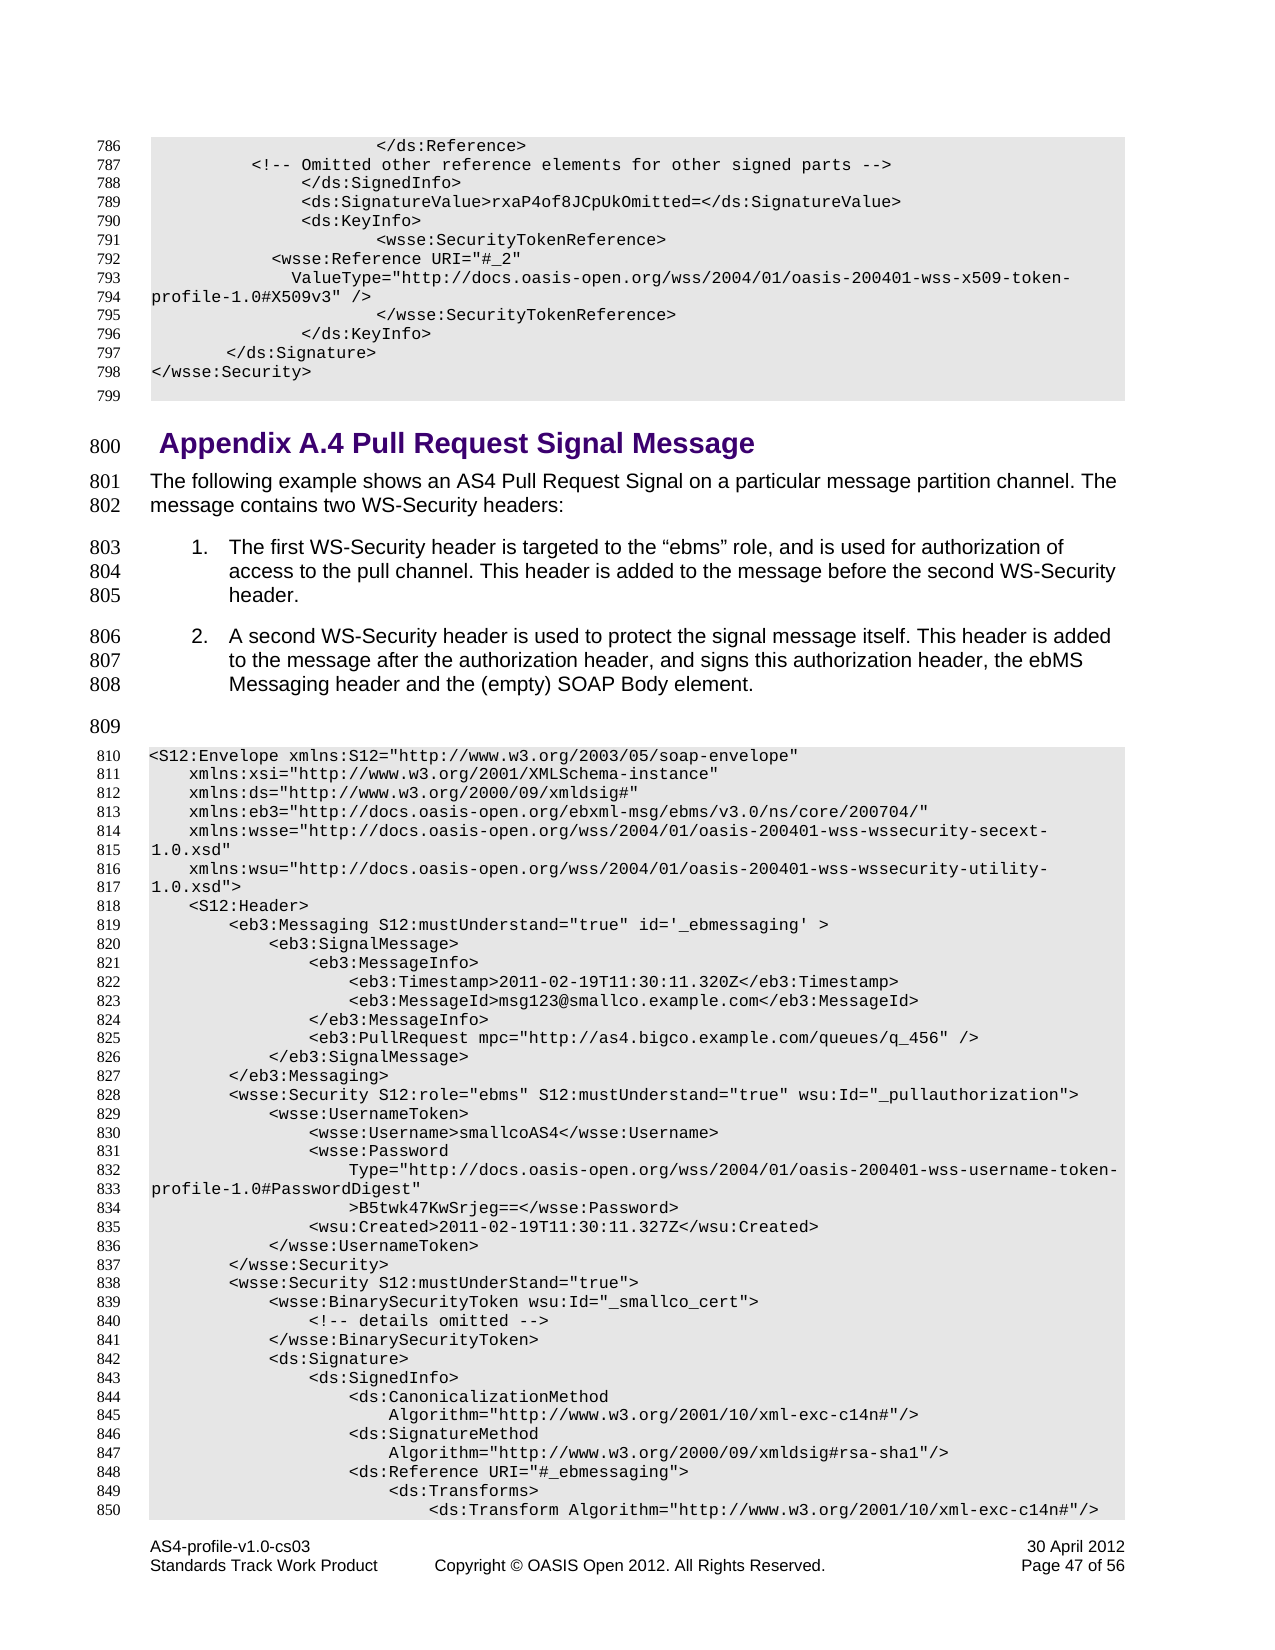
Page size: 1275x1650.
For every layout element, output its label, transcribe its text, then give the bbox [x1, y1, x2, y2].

list A second WS-Security header is used to protect the signal message itself. This header is added to the message after the authorization header, and signs this authorization header, the ebMS Messaging header and the (empty) SOAP Body element. [191, 624, 1125, 696]
text ValueType="http://docs.oasis-open.org/wss/2004/01/oasis-200401-wss-x509-token-profile-1.0#X509v3" /> [151, 269, 1125, 307]
text xmlns:wsse="http://docs.oasis-open.org/wss/2004/01/oasis-200401-wss-wssecurity-secext-1.0.xsd" [149, 822, 1125, 860]
text <eb3:MessageId>msg123@smallco.example.com</eb3:MessageId> [149, 992, 1125, 1011]
text <ds:Reference URI="#_ebmessaging"> [149, 1463, 1125, 1482]
text <S12:Header> [149, 898, 1125, 917]
text </wsse:BinarySecurityToken> [149, 1332, 1125, 1350]
text <ds:KeyInfo> [151, 213, 1125, 232]
text <!-- details omitted --> [149, 1313, 1125, 1332]
text <wsse:Reference URI="#_2" [151, 250, 1125, 269]
text <ds:SignatureMethod [149, 1426, 1125, 1445]
text Algorithm="http://www.w3.org/2000/09/xmldsig#rsa-sha1"/> [149, 1445, 1125, 1463]
text <ds:CanonicalizationMethod [149, 1388, 1125, 1407]
text Type="http://docs.oasis-open.org/wss/2004/01/oasis-200401-wss-username-token-profile-1.0#PasswordDigest" [149, 1162, 1125, 1199]
text <ds:Transform Algorithm="http://www.w3.org/2001/10/xml-exc-c14n#"/> [149, 1501, 1125, 1520]
text <eb3:Timestamp>2011-02-19T11:30:11.320Z</eb3:Timestamp> [149, 973, 1125, 992]
text xmlns:eb3="http://docs.oasis-open.org/ebxml-msg/ebms/v3.0/ns/core/200704/" [149, 804, 1125, 822]
text <ds:SignatureValue>rxaP4of8JCpUkOmitted=</ds:SignatureValue> [151, 194, 1125, 213]
text </ds:Signature> [151, 345, 1125, 363]
text </ds:KeyInfo> [151, 326, 1125, 345]
text </wsse:Security> [151, 363, 1125, 382]
text <wsse:UsernameToken> [149, 1105, 1125, 1124]
text xmlns:xsi="http://www.w3.org/2001/XMLSchema-instance" [149, 766, 1125, 785]
text <wsse:BinarySecurityToken wsu:Id="_smallco_cert"> [149, 1294, 1125, 1313]
text <S12:Envelope xmlns:S12="http://www.w3.org/2003/05/soap-envelope" [149, 747, 1125, 766]
text </wsse:SecurityTokenReference> [151, 307, 1125, 326]
text </eb3:SignalMessage> [149, 1049, 1125, 1068]
text <ds:Signature> [149, 1350, 1125, 1369]
text <eb3:Messaging S12:mustUnderstand="true" id='_ebmessaging' > [149, 917, 1125, 936]
text <eb3:SignalMessage> [149, 936, 1125, 954]
text <eb3:MessageInfo> [149, 954, 1125, 973]
subtitle Appendix A.4 Pull Request Signal Message [97, 426, 1125, 460]
text </wsse:Security> [149, 1256, 1125, 1275]
text <wsse:Password [149, 1143, 1125, 1162]
text xmlns:wsu="http://docs.oasis-open.org/wss/2004/01/oasis-200401-wss-wssecurity-utility-1.0.xsd"> [149, 860, 1125, 898]
text <ds:Transforms> [149, 1482, 1125, 1501]
text xmlns:ds="http://www.w3.org/2000/09/xmldsig#" [149, 785, 1125, 804]
text </ds:Reference> [151, 137, 1125, 156]
list The first WS-Security header is targeted to the “ebms” role, and is used for authorization of access to the pull channel. This header is added to the message before the second WS-Security header. [191, 534, 1125, 606]
text </ds:SignedInfo> [151, 175, 1125, 194]
text <wsse:Username>smallcoAS4</wsse:Username> [149, 1124, 1125, 1143]
text Algorithm="http://www.w3.org/2001/10/xml-exc-c14n#"/> [149, 1407, 1125, 1426]
text </eb3:MessageInfo> [149, 1011, 1125, 1030]
text <eb3:PullRequest mpc="http://as4.bigco.example.com/queues/q_456" /> [149, 1030, 1125, 1049]
text <wsu:Created>2011-02-19T11:30:11.327Z</wsu:Created> [149, 1218, 1125, 1237]
text <wsse:Security S12:mustUnderStand="true"> [149, 1275, 1125, 1294]
text <wsse:Security S12:role="ebms" S12:mustUnderstand="true" wsu:Id="_pullauthorization"> [149, 1086, 1125, 1105]
text <!-- Omitted other reference elements for other signed parts --> [151, 156, 1125, 175]
text </eb3:Messaging> [149, 1068, 1125, 1086]
text </wsse:UsernameToken> [149, 1237, 1125, 1256]
text >B5twk47KwSrjeg==</wsse:Password> [149, 1199, 1125, 1218]
text The following example shows an AS4 Pull Request Signal on a particular message partition channel. The message contains two WS-Security headers: [150, 469, 1125, 517]
text <wsse:SecurityTokenReference> [151, 232, 1125, 250]
text <ds:SignedInfo> [149, 1369, 1125, 1388]
